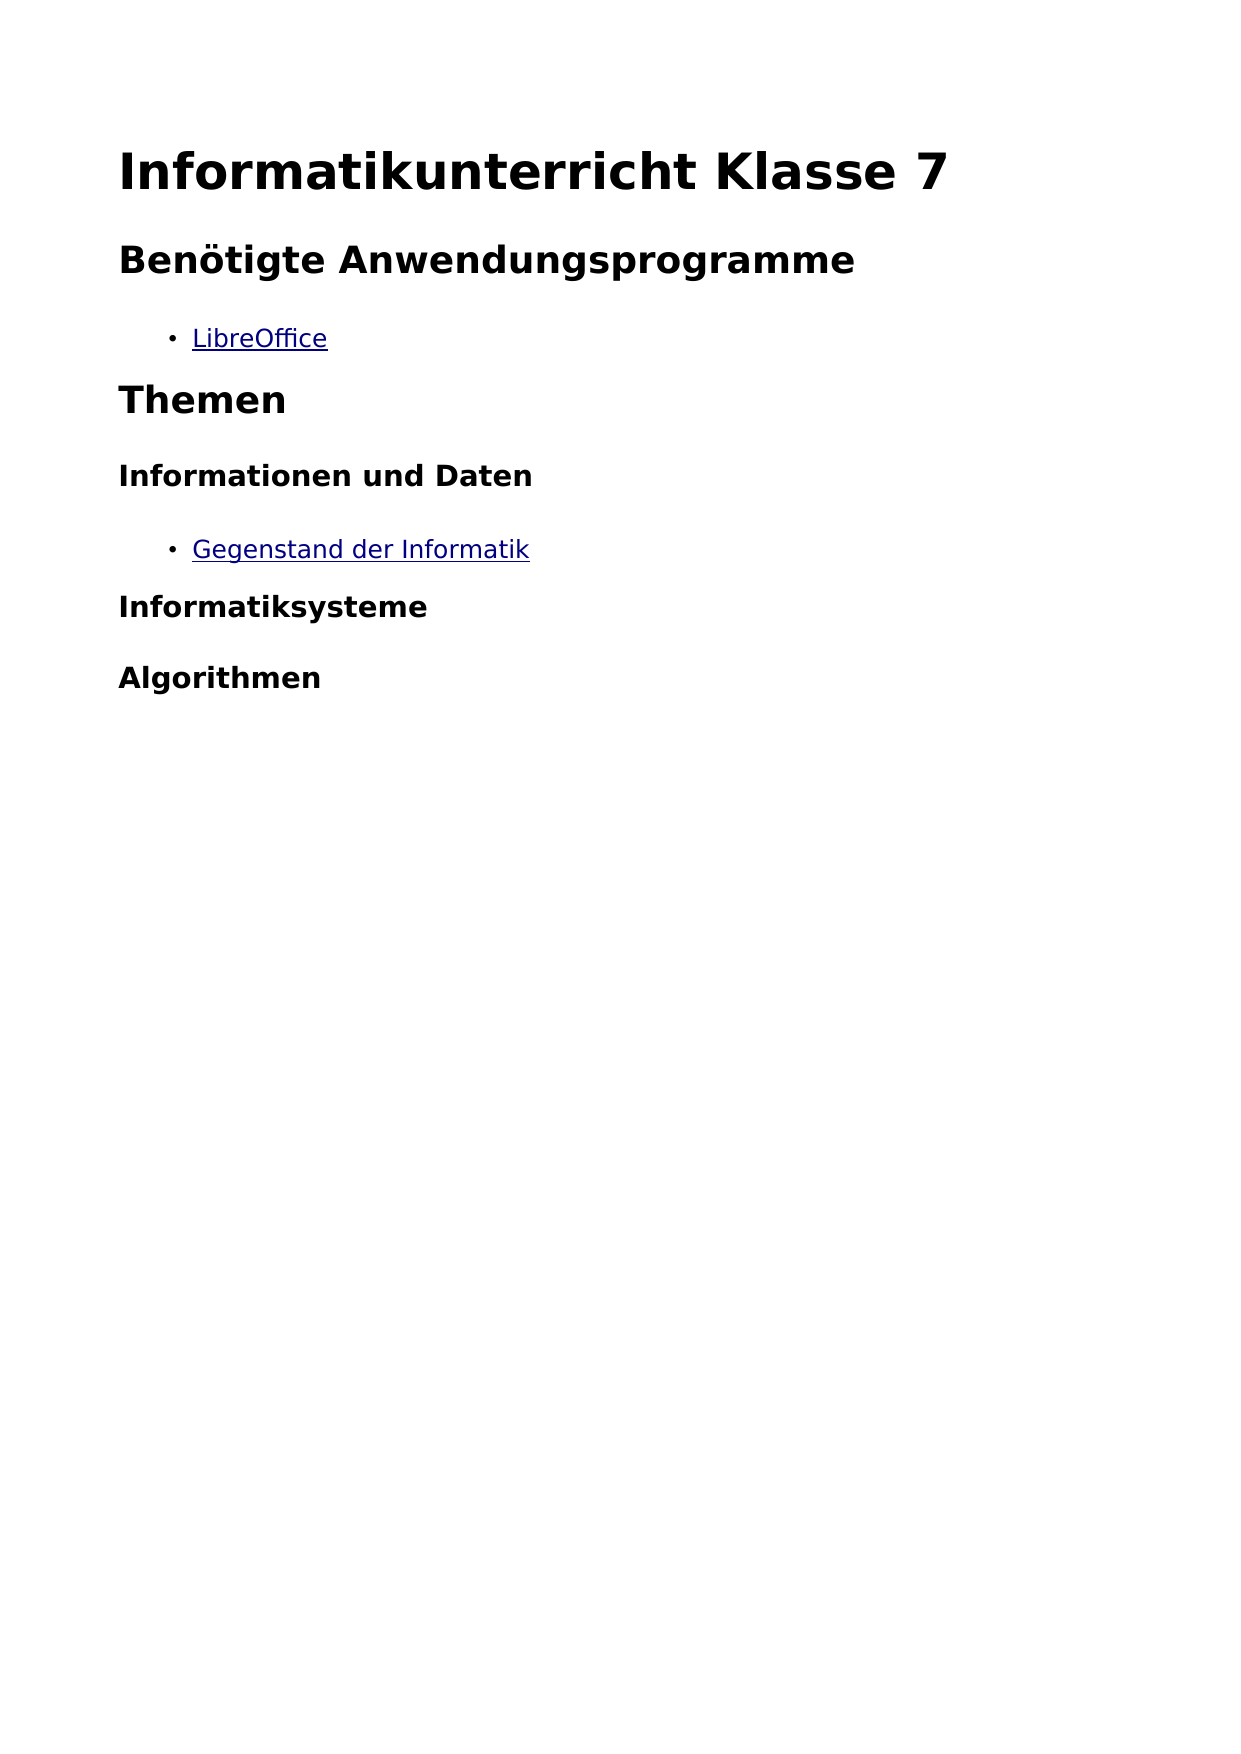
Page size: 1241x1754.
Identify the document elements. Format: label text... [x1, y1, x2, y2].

subtitle Benötigte Anwendungsprogramme [118, 239, 1122, 282]
list Gegenstand der Informatik [177, 536, 1122, 565]
subtitle Informatiksysteme [118, 590, 1122, 624]
list LibreOffice [177, 324, 1122, 354]
subtitle Themen [118, 379, 1122, 422]
subtitle Informationen und Daten [118, 460, 1122, 494]
subtitle Algorithmen [118, 661, 1122, 695]
subtitle Informatikunterricht Klasse 7 [118, 143, 1122, 201]
